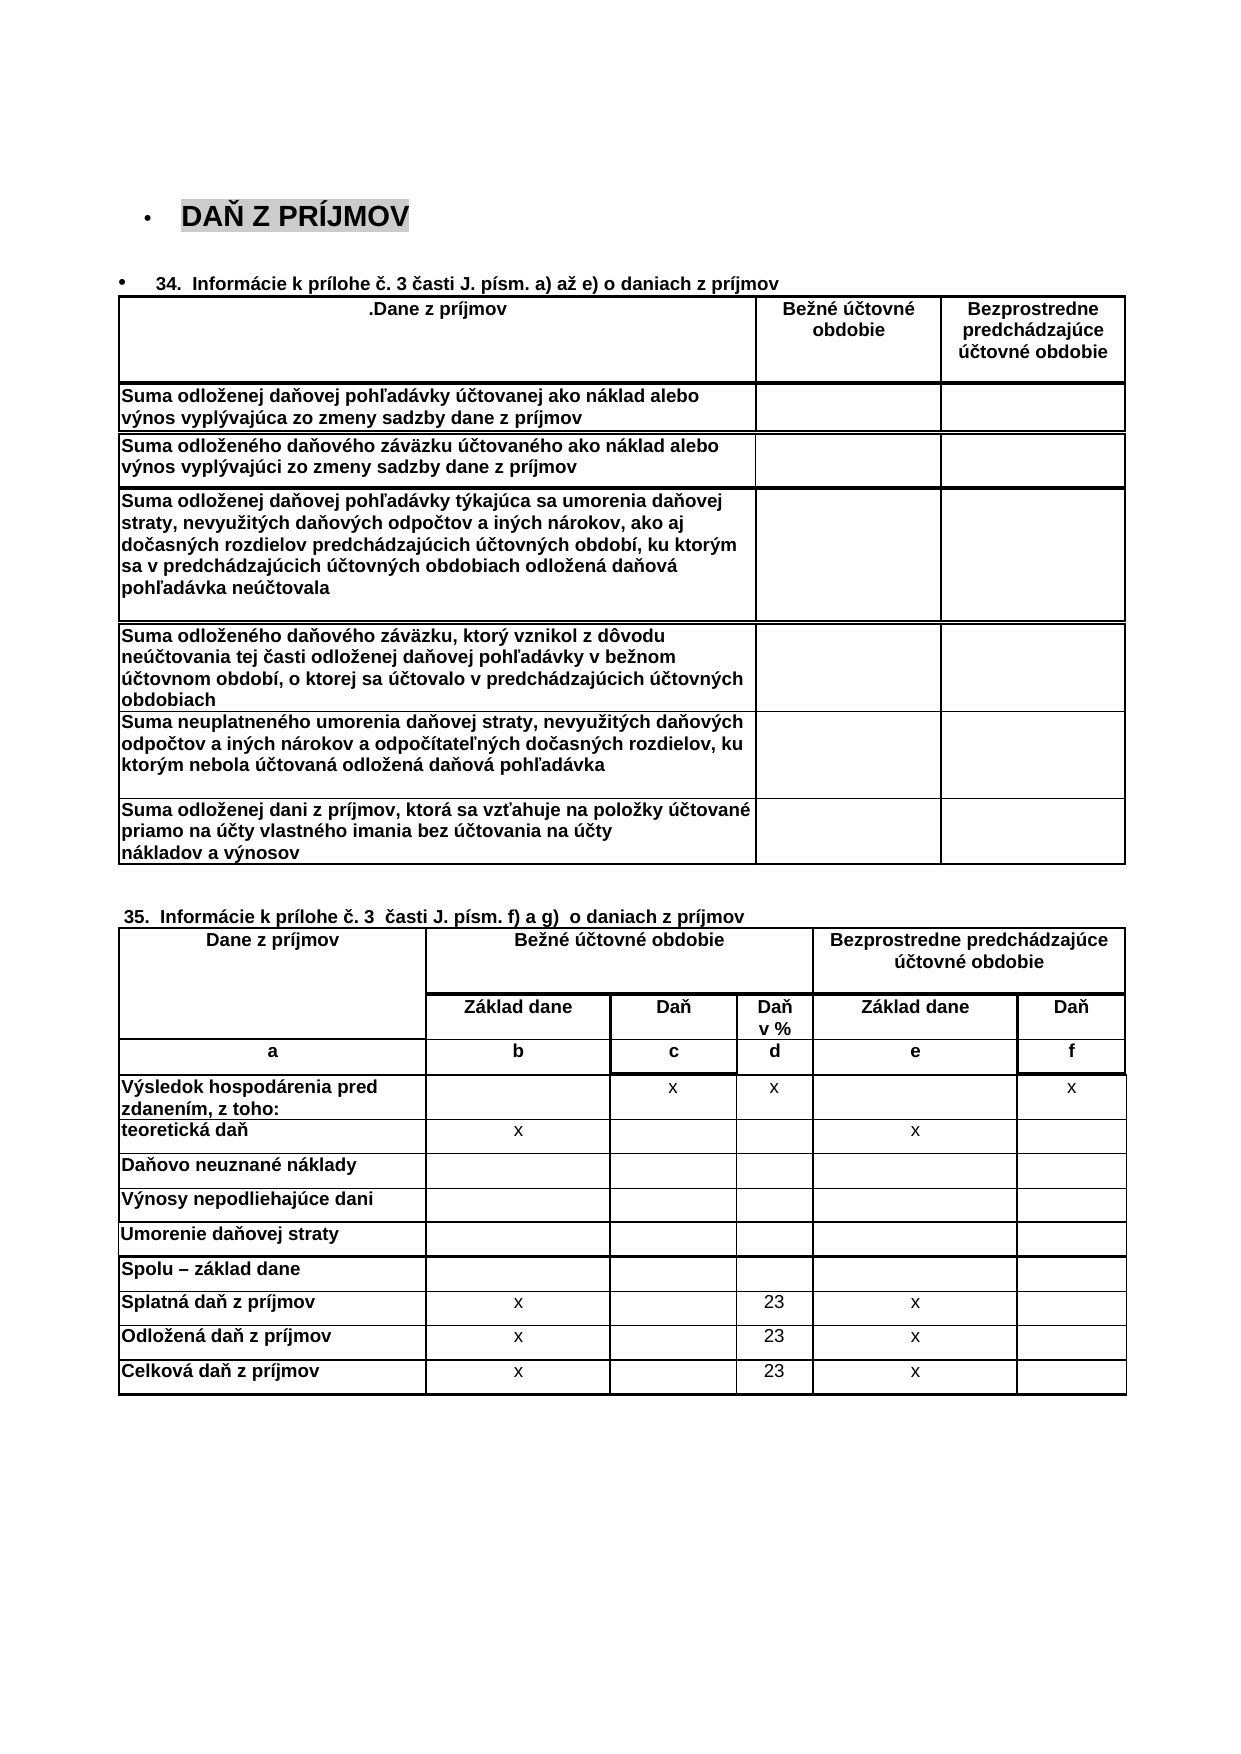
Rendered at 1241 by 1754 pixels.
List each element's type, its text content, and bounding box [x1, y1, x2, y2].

table_cell b [427, 1040, 609, 1074]
table_cell [427, 1076, 609, 1119]
table_cell [737, 1154, 812, 1188]
table_header Bezprostredne predchádzajúce účtovné obdobie [814, 929, 1124, 992]
table_cell [1018, 1189, 1126, 1221]
table_cell [942, 712, 1124, 798]
table_cell [814, 1076, 1016, 1119]
table_cell 23 [737, 1292, 812, 1325]
table_cell Celková daň z príjmov [120, 1361, 425, 1393]
table_cell Suma odloženej daňovej pohľadávky účtovanej ako náklad alebo výnos vyplývajúca zo zmeny sadzby dane z príjmov [120, 385, 755, 430]
table_cell [757, 490, 940, 620]
table_cell [611, 1258, 736, 1291]
table_cell d [738, 1040, 812, 1074]
table_cell x [427, 1326, 609, 1359]
table_cell [737, 1258, 812, 1291]
table_header Bežné účtovné obdobie [757, 298, 940, 381]
table_cell [1018, 1120, 1126, 1153]
table_cell [756, 435, 940, 486]
table_cell e [814, 1040, 1016, 1074]
table_cell [1018, 1292, 1126, 1325]
table_cell [757, 625, 940, 711]
table_cell [1018, 1361, 1126, 1393]
table_cell Suma odloženej dani z príjmov, ktorá sa vzťahuje na položky účtované priamo na účty vlastného imania bez účtovania na účty nákladov a výnosov [120, 799, 755, 863]
table_cell [942, 385, 1124, 430]
table_cell Daňovo neuznané náklady [120, 1154, 425, 1188]
table_cell [427, 1189, 609, 1221]
table_cell Výnosy nepodliehajúce dani [120, 1189, 425, 1221]
table_cell [611, 1223, 736, 1255]
table_cell x [1018, 1076, 1126, 1119]
table_cell [611, 1154, 736, 1188]
table_cell [611, 1189, 736, 1221]
table_cell Umorenie daňovej straty [119, 1223, 425, 1255]
table_cell [942, 490, 1124, 620]
table_cell [427, 1223, 609, 1255]
table_cell [942, 435, 1124, 486]
table_cell [611, 1120, 736, 1153]
table_cell [611, 1292, 736, 1325]
table_cell [611, 1326, 736, 1359]
table_cell a [120, 1040, 425, 1074]
table_header Dane z príjmov [120, 929, 425, 1038]
table_cell [757, 712, 940, 798]
table_cell Suma odloženého daňového záväzku, ktorý vznikol z dôvodu neúčtovania tej časti odloženej daňovej pohľadávky v bežnom účtovnom období, o ktorej sa účtovalo v predchádzajúcich účtovných obdobiach [120, 625, 755, 711]
table_cell Suma neuplatneného umorenia daňovej straty, nevyužitých daňových odpočtov a iných nárokov a odpočítateľných dočasných rozdielov, ku ktorým nebola účtovaná odložená daňová pohľadávka [120, 712, 755, 798]
table_cell 23 [737, 1326, 812, 1359]
table_cell [1018, 1154, 1126, 1188]
table_cell [814, 1189, 1016, 1221]
table_cell [942, 799, 1124, 863]
table_cell x [427, 1361, 609, 1393]
table_cell x [427, 1120, 609, 1153]
table_cell [1018, 1326, 1126, 1359]
table_cell x [814, 1361, 1016, 1393]
table_cell x [814, 1120, 1016, 1153]
table_cell teoretická daň [120, 1120, 425, 1153]
table_cell Základ dane [814, 996, 1016, 1039]
table_cell [1018, 1258, 1126, 1291]
table_cell [737, 1223, 812, 1255]
table_cell [427, 1154, 609, 1188]
table_cell [757, 385, 940, 430]
table_cell Daň [612, 996, 736, 1039]
table_cell x [737, 1076, 812, 1119]
table_cell Daň [1019, 996, 1124, 1039]
text 35. Informácie k prílohe č. 3 časti J. písm. f) a g) o daniach z príjmov [123, 906, 1122, 927]
table_cell x [814, 1292, 1016, 1325]
table_cell [814, 1223, 1016, 1255]
table_cell Splatná daň z príjmov [120, 1292, 425, 1325]
table_cell Základ dane [427, 996, 609, 1039]
table_cell x [814, 1326, 1016, 1359]
table_cell f [1019, 1040, 1124, 1072]
table_cell [611, 1361, 736, 1393]
table_header .Dane z príjmov [120, 298, 755, 381]
list DAŇ Z PRÍJMOV [143, 199, 1122, 232]
table_cell [737, 1189, 812, 1221]
table_cell Suma odloženého daňového záväzku účtovaného ako náklad alebo výnos vyplývajúci zo zmeny sadzby dane z príjmov [120, 435, 755, 486]
table_cell Suma odloženej daňovej pohľadávky týkajúca sa umorenia daňovej straty, nevyužitých daňových odpočtov a iných nárokov, ako aj dočasných rozdielov predchádzajúcich účtovných období, ku ktorým sa v predchádzajúcich účtovných obdobiach odložená daňová pohľadávka neúčtovala [120, 490, 755, 620]
table_cell [814, 1154, 1016, 1188]
table_cell [737, 1120, 812, 1153]
table_cell c [612, 1040, 736, 1072]
table_cell x [427, 1292, 609, 1325]
table_cell [1018, 1223, 1126, 1255]
table_cell [942, 625, 1124, 711]
list 34. Informácie k prílohe č. 3 časti J. písm. a) až e) o daniach z príjmov [118, 273, 1122, 295]
table_cell x [611, 1076, 736, 1119]
table_cell Výsledok hospodárenia pred zdanením, z toho: [120, 1076, 425, 1119]
table_cell [814, 1258, 1016, 1291]
table_cell 23 [737, 1361, 812, 1393]
table_header Bezprostredne predchádzajúce účtovné obdobie [942, 298, 1124, 381]
table_cell Odložená daň z príjmov [120, 1326, 425, 1359]
table_cell [427, 1258, 609, 1291]
table_header Bežné účtovné obdobie [427, 929, 812, 992]
table_cell Daň v % [738, 996, 812, 1039]
table_cell [757, 799, 940, 863]
table_cell Spolu – základ dane [120, 1258, 425, 1291]
